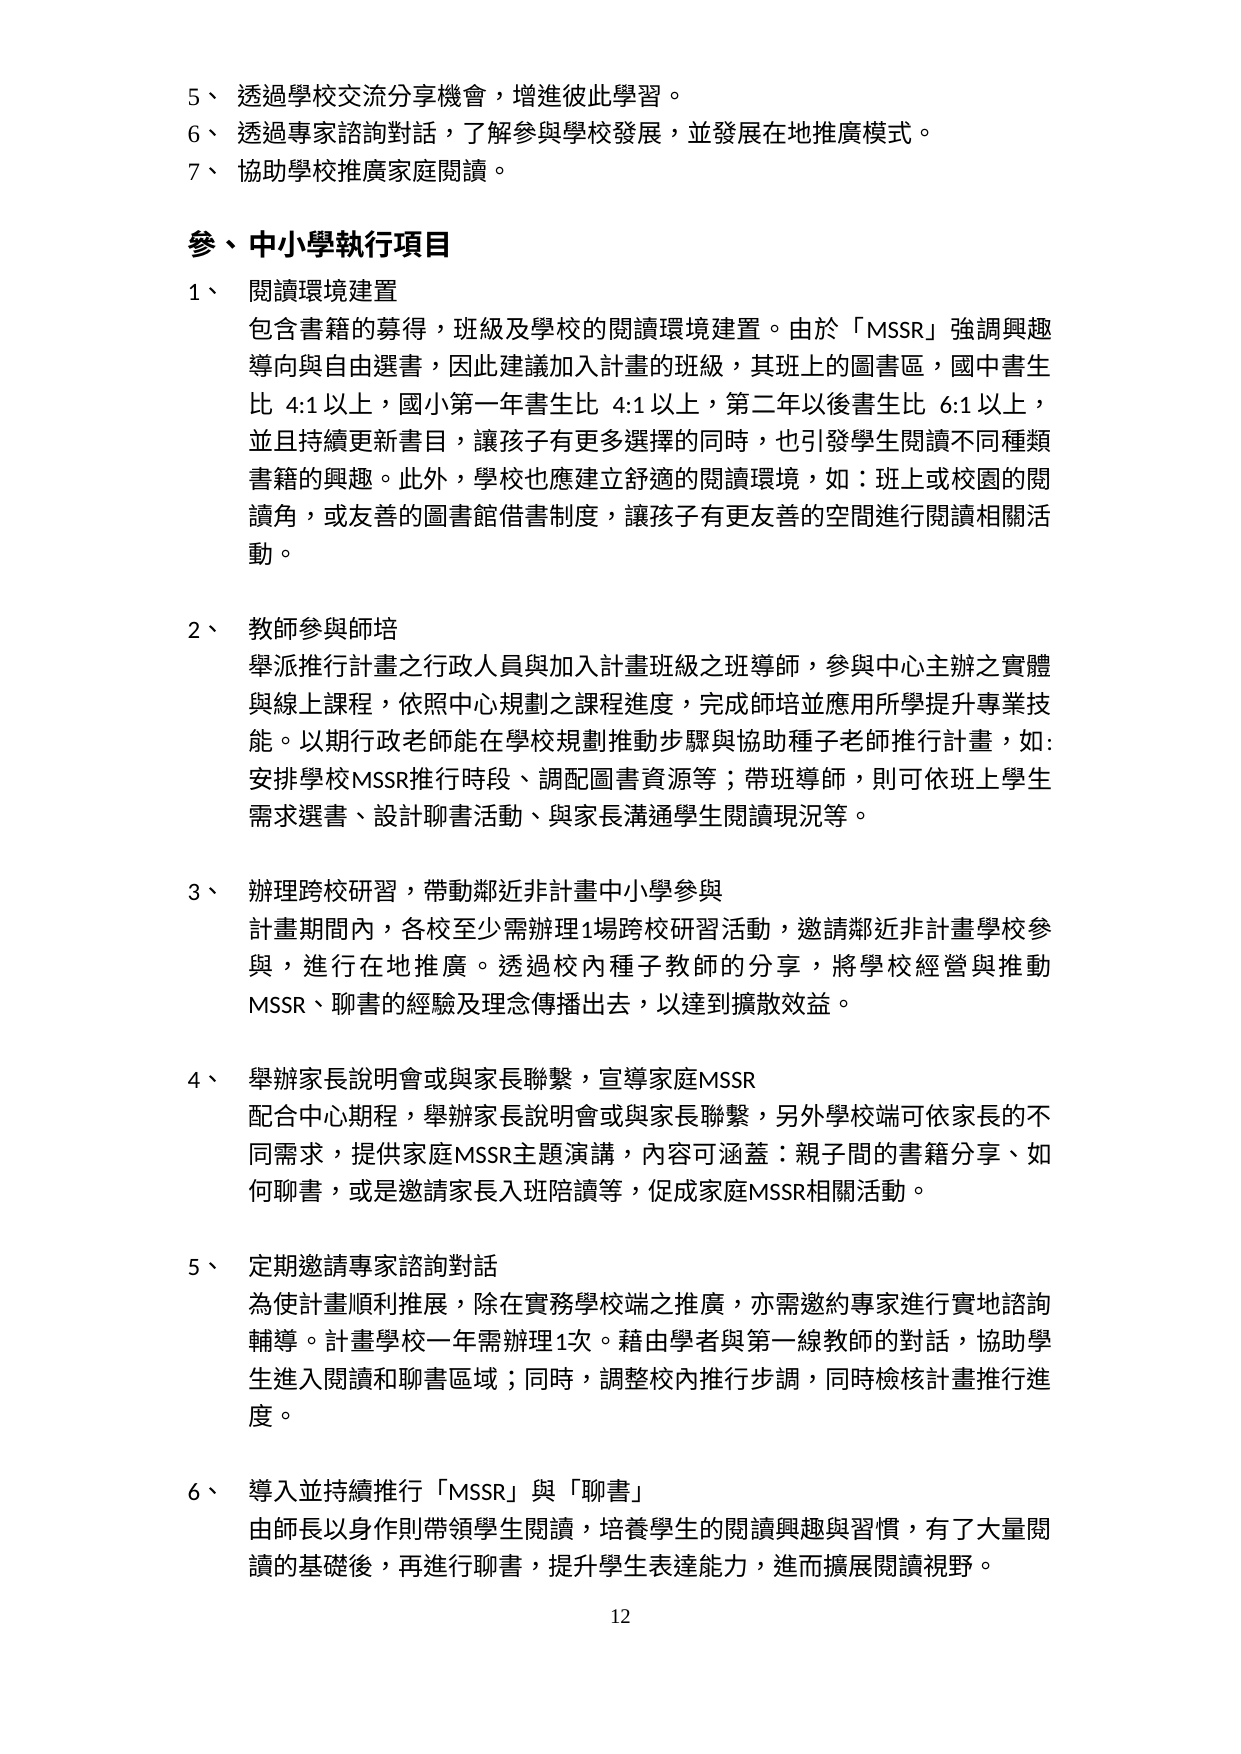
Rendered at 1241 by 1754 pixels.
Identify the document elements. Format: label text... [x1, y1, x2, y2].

text 為使計畫順利推展，除在實務學校端之推廣，亦需邀約專家進行實地諮詢輔導。計畫學校一年需辦理1次。藉由學者與第一線教師的對話，協助學生進入閱讀和聊書區域；同時，調整校內推行步調，同時檢核計畫推行進度。 [248, 1283, 1053, 1433]
list 中小學執行項目 [187, 225, 1053, 262]
list 透過專家諮詢對話，了解參與學校發展，並發展在地推廣模式。 [187, 112, 1053, 150]
list 定期邀請專家諮詢對話 [187, 1246, 1053, 1283]
text 計畫期間內，各校至少需辦理1場跨校研習活動，邀請鄰近非計畫學校參與，進行在地推廣。透過校內種子教師的分享，將學校經營與推動MSSR、聊書的經驗及理念傳播出去，以達到擴散效益。 [248, 908, 1053, 1021]
list 辦理跨校研習，帶動鄰近非計畫中小學參與 [187, 871, 1053, 908]
text 舉派推行計畫之行政人員與加入計畫班級之班導師，參與中心主辦之實體與線上課程，依照中心規劃之課程進度，完成師培並應用所學提升專業技能。以期行政老師能在學校規劃推動步驟與協助種子老師推行計畫，如:安排學校MSSR推行時段、調配圖書資源等；帶班導師，則可依班上學生需求選書、設計聊書活動、與家長溝通學生閱讀現況等。 [248, 646, 1053, 833]
list 導入並持續推行「MSSR」與「聊書」 [187, 1471, 1053, 1508]
text 配合中心期程，舉辦家長說明會或與家長聯繫，另外學校端可依家長的不同需求，提供家庭MSSR主題演講，內容可涵蓋：親子間的書籍分享、如何聊書，或是邀請家長入班陪讀等，促成家庭MSSR相關活動。 [248, 1096, 1053, 1208]
list 透過學校交流分享機會，增進彼此學習。 [187, 75, 1053, 112]
list 舉辦家長說明會或與家長聯繫，宣導家庭MSSR [187, 1058, 1053, 1096]
text 包含書籍的募得，班級及學校的閱讀環境建置。由於「MSSR」強調興趣導向與自由選書，因此建議加入計畫的班級，其班上的圖書區，國中書生比 4:1 以上，國小第一年書生比 4:1 以上，第二年以後書生比 6:1 以上，並且持續更新書目，讓孩子有更多選擇的同時，也引發學生閱讀不同種類書籍的興趣。此外，學校也應建立舒適的閱讀環境，如：班上或校園的閱讀角，或友善的圖書館借書制度，讓孩子有更友善的空間進行閱讀相關活動。 [248, 308, 1053, 571]
text 由師長以身作則帶領學生閱讀，培養學生的閱讀興趣與習慣，有了大量閱讀的基礎後，再進行聊書，提升學生表達能力，進而擴展閱讀視野。 [248, 1508, 1053, 1583]
list 協助學校推廣家庭閱讀。 [187, 150, 1053, 187]
list 教師參與師培 [187, 608, 1053, 646]
list 閱讀環境建置 [187, 271, 1053, 308]
